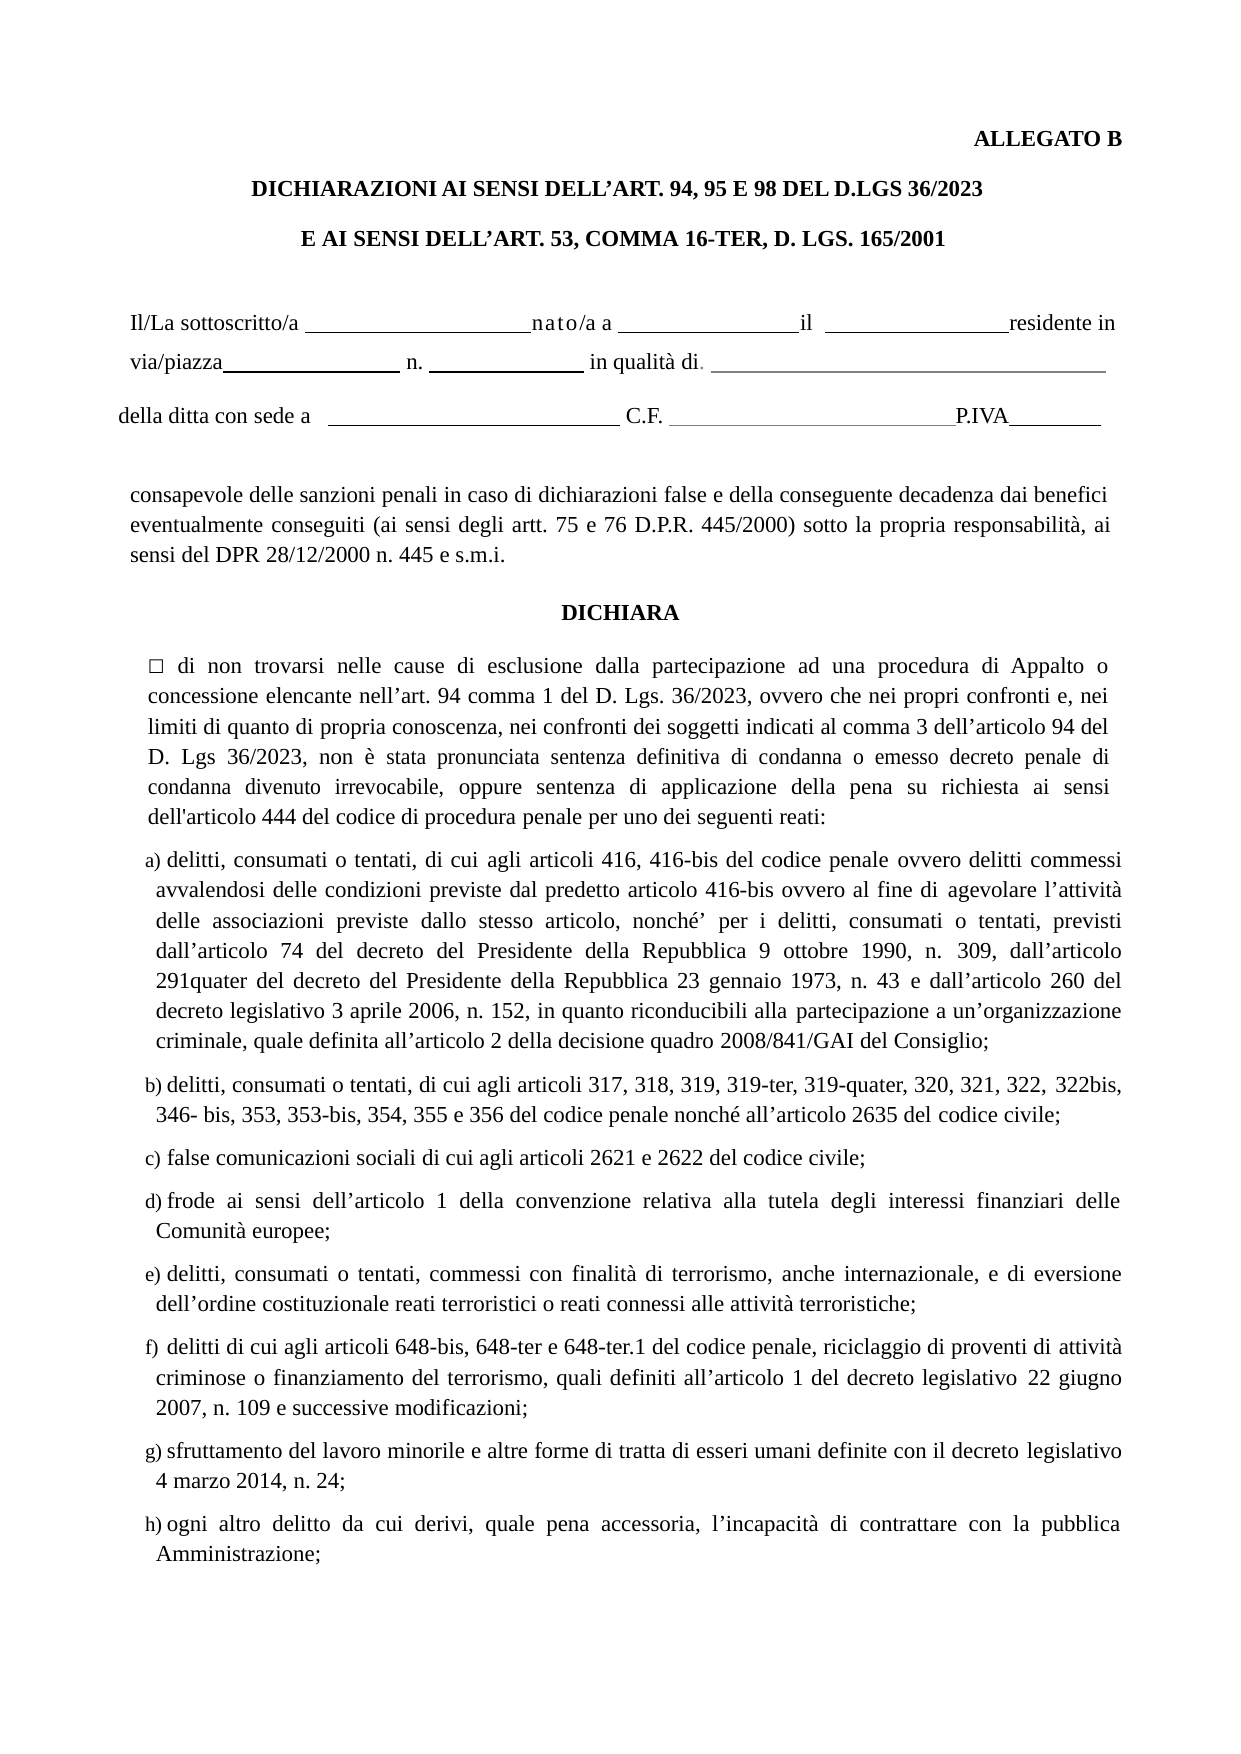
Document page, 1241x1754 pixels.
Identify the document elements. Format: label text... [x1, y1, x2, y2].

subtitle ALLEGATO B [118, 125, 1122, 151]
list delitti, consumati o tentati, di cui agli articoli 317, 318, 319, 319-ter, 319-quater, 320, 321, 322, 322bis, 346- bis, 353, 353-bis, 354, 355 e 356 del codice penale nonché all’articolo 2635 del codice civile; [145, 1071, 1122, 1127]
list delitti di cui agli articoli 648-bis, 648-ter e 648-ter.1 del codice penale, riciclaggio di proventi di attività criminose o finanziamento del terrorismo, quali definiti all’articolo 1 del decreto legislativo 22 giugno 2007, n. 109 e successive modificazioni; [145, 1333, 1122, 1420]
list ogni altro delitto da cui derivi, quale pena accessoria, l’incapacità di contrattare con la pubblica Amministrazione; [145, 1510, 1122, 1567]
list delitti, consumati o tentati, di cui agli articoli 416, 416-bis del codice penale ovvero delitti commessi avvalendosi delle condizioni previste dal predetto articolo 416-bis ovvero al fine di agevolare l’attività delle associazioni previste dallo stesso articolo, nonché’ per i delitti, consumati o tentati, previsti dall’articolo 74 del decreto del Presidente della Repubblica 9 ottobre 1990, n. 309, dall’articolo 291quater del decreto del Presidente della Repubblica 23 gennaio 1973, n. 43 e dall’articolo 260 del decreto legislativo 3 aprile 2006, n. 152, in quanto riconducibili alla partecipazione a un’organizzazione criminale, quale definita all’articolo 2 della decisione quadro 2008/841/GAI del Consiglio; [145, 846, 1122, 1054]
subtitle E AI SENSI DELL’ART. 53, COMMA 16-TER, D. LGS. 165/2001 [118, 225, 1122, 252]
subtitle DICHIARAZIONI AI SENSI DELL’ART. 94, 95 E 98 DEL D.LGS 36/2023 [118, 175, 1122, 201]
text Il/La sottoscritto/a nato/a a il residente in via/piazza n. in qualità di. [130, 309, 1116, 375]
list di non trovarsi nelle cause di esclusione dalla partecipazione ad una procedura di Appalto o concessione elencante nell’art. 94 comma 1 del D. Lgs. 36/2023, ovvero che nei propri confronti e, nei limiti di quanto di propria conoscenza, nei confronti dei soggetti indicati al comma 3 dell’articolo 94 del D. Lgs 36/2023, non è stata pronunciata sentenza definitiva di condanna o emesso decreto penale di condanna divenuto irrevocabile, oppure sentenza di applicazione della pena su richiesta ai sensi dell'articolo 444 del codice di procedura penale per uno dei seguenti reati: [148, 652, 1110, 830]
list frode ai sensi dell’articolo 1 della convenzione relativa alla tutela degli interessi finanziari delle Comunità europee; [145, 1187, 1122, 1243]
list delitti, consumati o tentati, commessi con finalità di terrorismo, anche internazionale, e di eversione dell’ordine costituzionale reati terroristici o reati connessi alle attività terroristiche; [145, 1260, 1122, 1317]
text consapevole delle sanzioni penali in caso di dichiarazioni false e della conseguente decadenza dai benefici eventualmente conseguiti (ai sensi degli artt. 75 e 76 D.P.R. 445/2000) sotto la propria responsabilità, ai sensi del DPR 28/12/2000 n. 445 e s.m.i. [130, 481, 1110, 568]
list false comunicazioni sociali di cui agli articoli 2621 e 2622 del codice civile; [145, 1144, 1122, 1170]
list sfruttamento del lavoro minorile e altre forme di tratta di esseri umani definite con il decreto legislativo 4 marzo 2014, n. 24; [145, 1437, 1122, 1493]
subtitle DICHIARA [300, 599, 940, 625]
text della ditta con sede a C.F. P.IVA [118, 402, 1116, 428]
